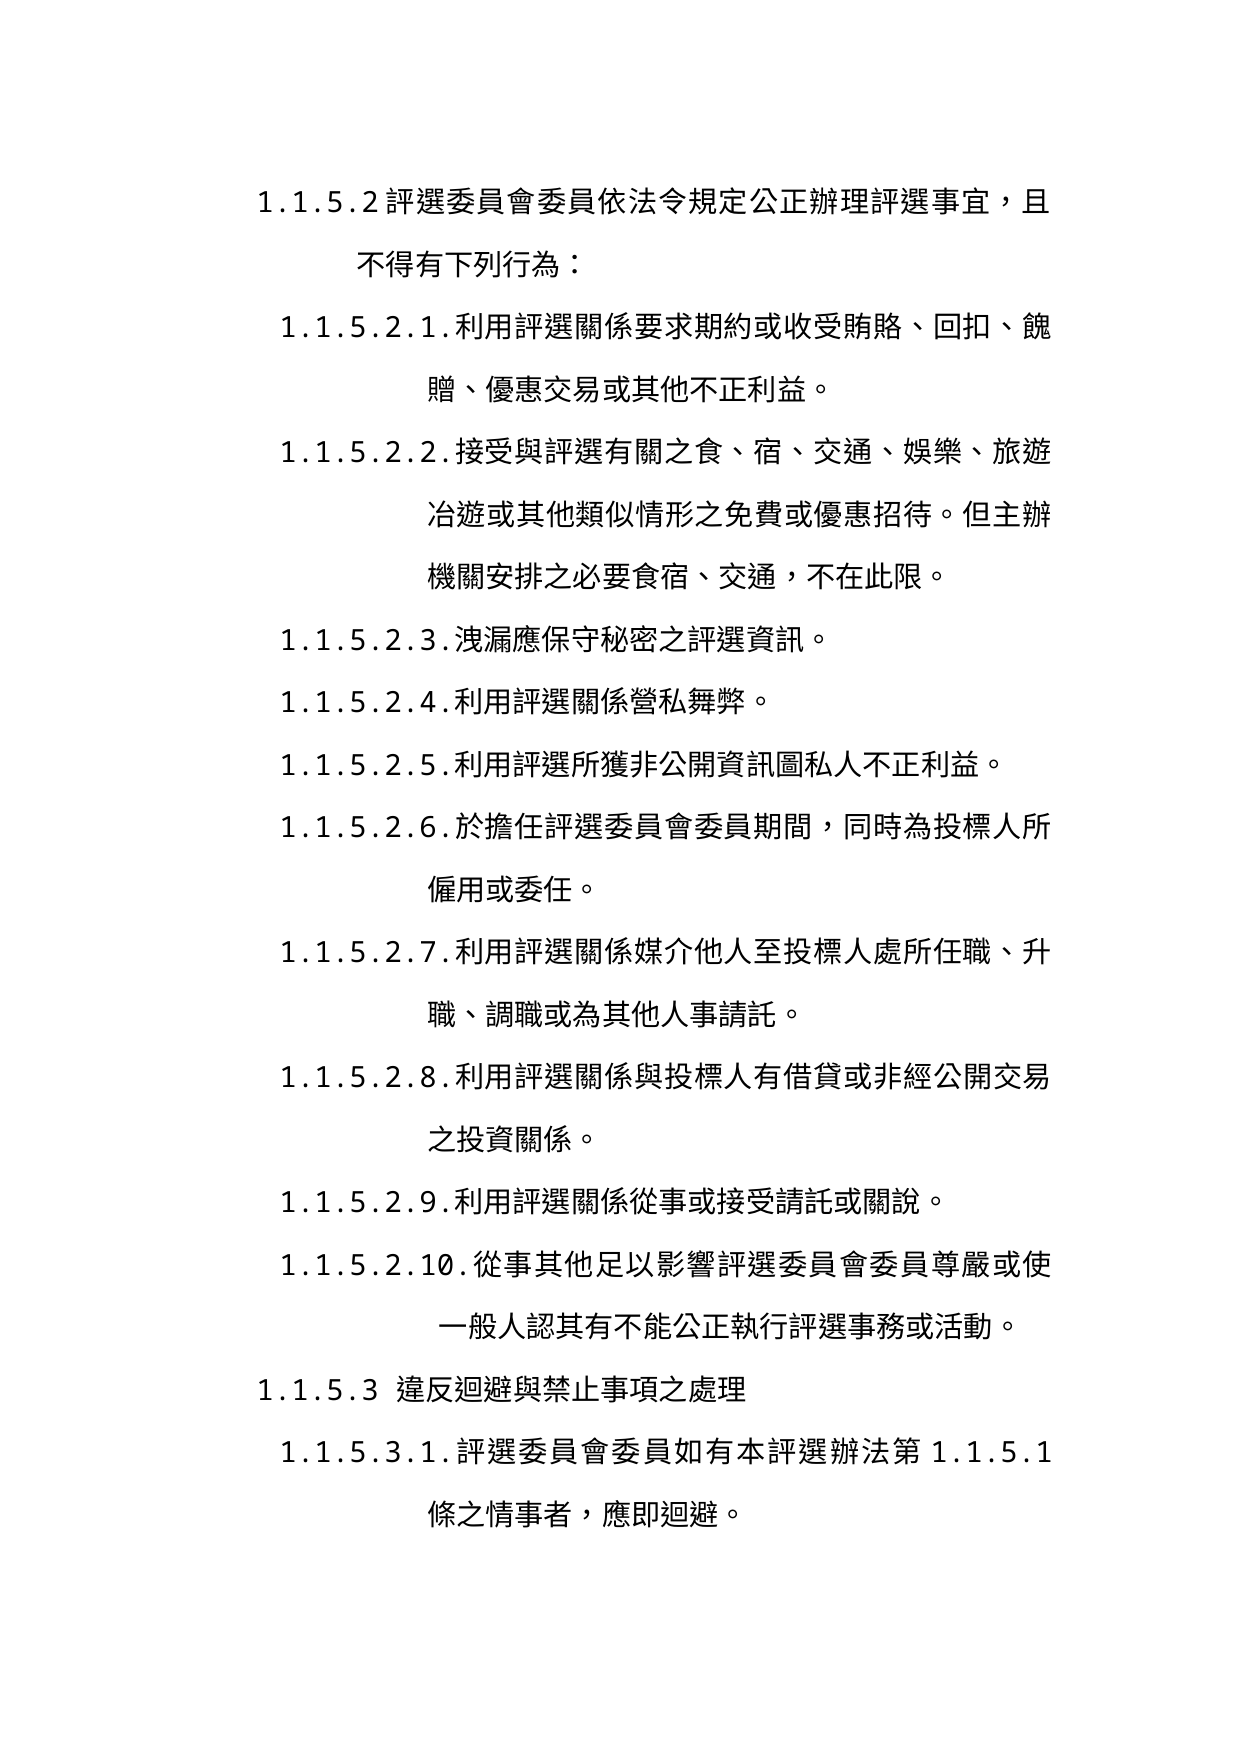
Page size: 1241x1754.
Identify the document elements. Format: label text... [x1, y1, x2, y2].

text 1.1.5.2.4.利用評選關係營私舞弊。 [279, 658, 1053, 721]
text 1.1.5.2.10.從事其他足以影響評選委員會委員尊嚴或使一般人認其有不能公正執行評選事務或活動。 [279, 1221, 1053, 1346]
text 1.1.5.2.6.於擔任評選委員會委員期間，同時為投標人所僱用或委任。 [279, 783, 1053, 908]
text 1.1.5.2.2.接受與評選有關之食、宿、交通、娛樂、旅遊、冶遊或其他類似情形之免費或優惠招待。但主辦機關安排之必要食宿、交通，不在此限。 [279, 408, 1053, 596]
text 1.1.5.2.8.利用評選關係與投標人有借貸或非經公開交易之投資關係。 [279, 1033, 1053, 1158]
text 1.1.5.2.3.洩漏應保守秘密之評選資訊。 [279, 596, 1053, 658]
text 1.1.5.3 違反迴避與禁止事項之處理 [256, 1346, 1053, 1408]
text 1.1.5.2.9.利用評選關係從事或接受請託或關說。 [279, 1158, 1053, 1221]
text 1.1.5.2.1.利用評選關係要求期約或收受賄賂、回扣、餽贈、優惠交易或其他不正利益。 [279, 283, 1053, 408]
text 1.1.5.2.5.利用評選所獲非公開資訊圖私人不正利益。 [279, 721, 1053, 783]
text 1.1.5.2.7.利用評選關係媒介他人至投標人處所任職、升職、調職或為其他人事請託。 [279, 908, 1053, 1033]
text 1.1.5.2評選委員會委員依法令規定公正辦理評選事宜，且不得有下列行為： [256, 158, 1053, 283]
text 1.1.5.3.1.評選委員會委員如有本評選辦法第1.1.5.1條之情事者，應即迴避。 [279, 1408, 1053, 1533]
